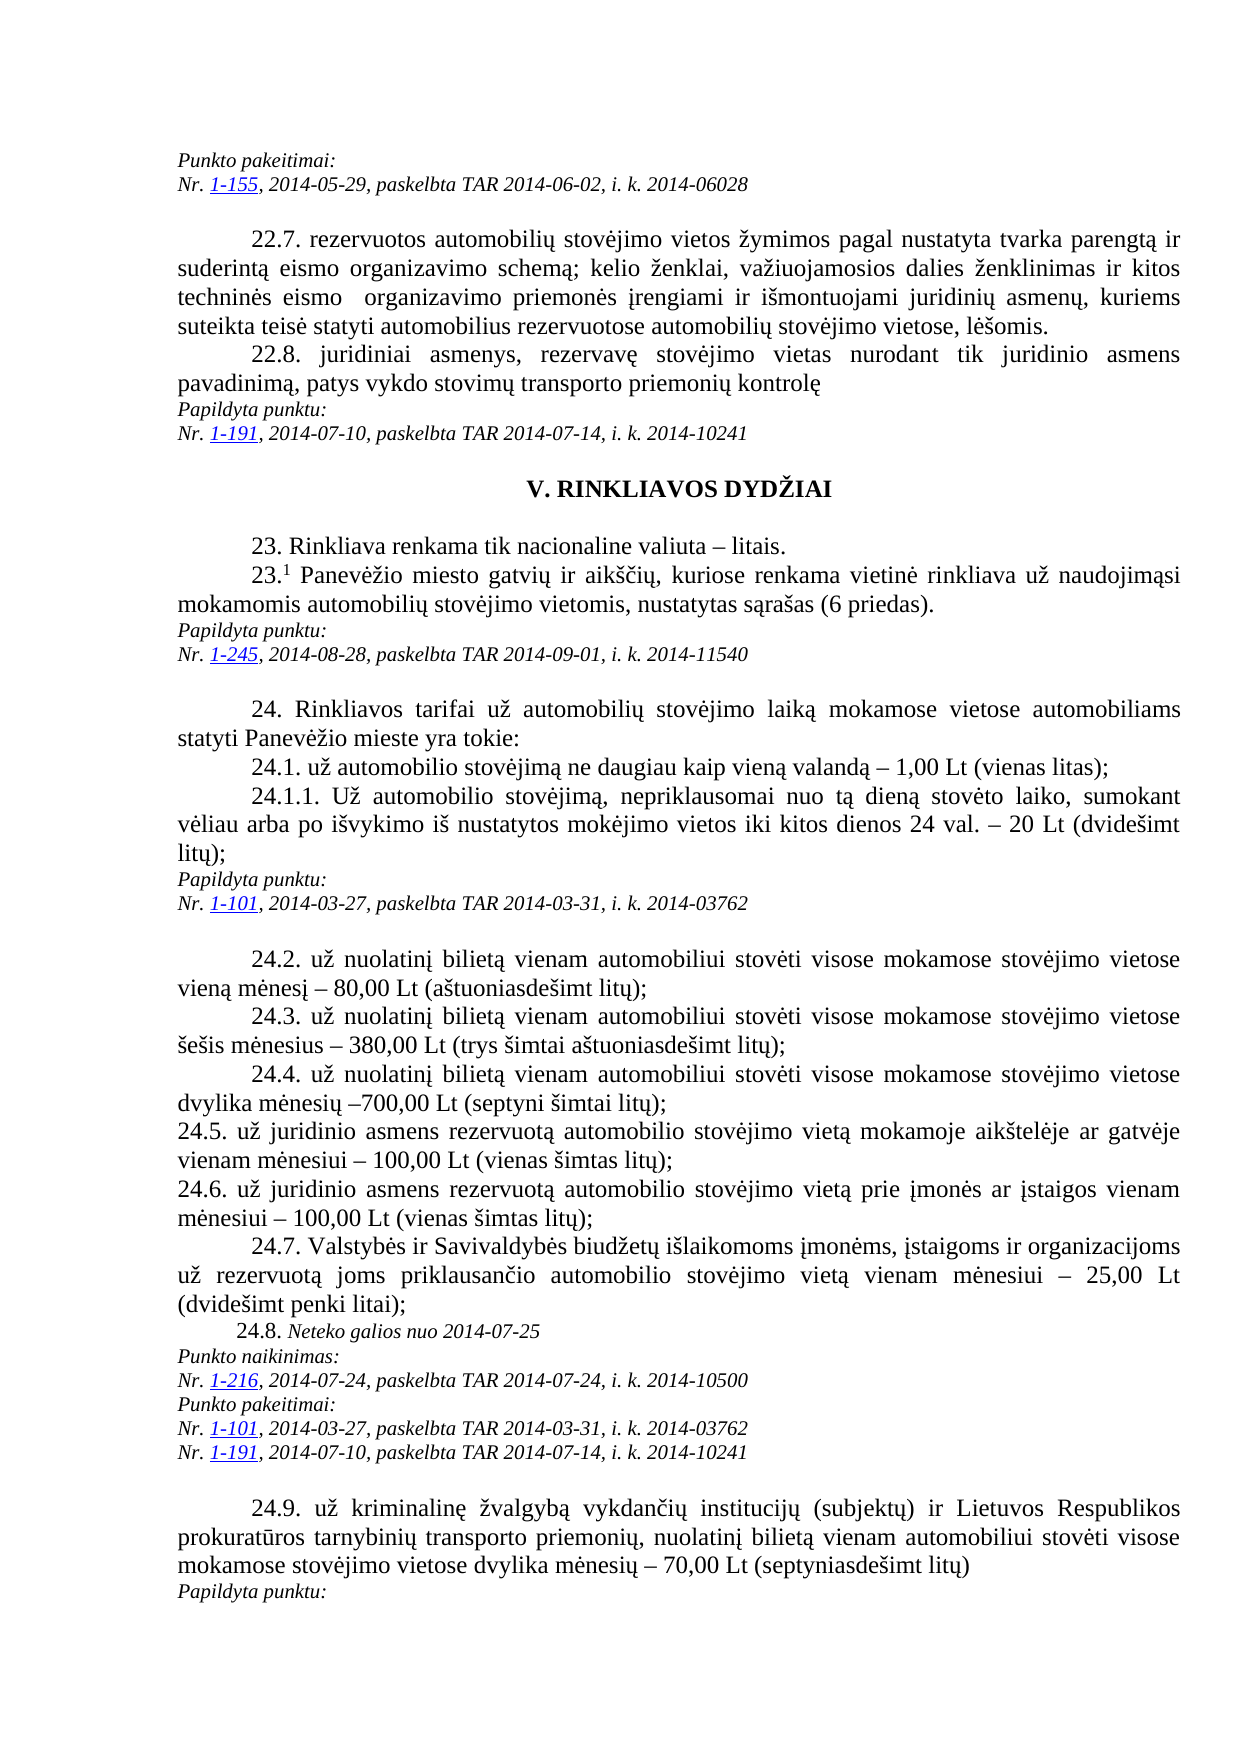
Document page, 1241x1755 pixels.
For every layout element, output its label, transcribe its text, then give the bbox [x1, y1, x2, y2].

text 24.2. už nuolatinį bilietą vienam automobiliui stovėti visose mokamose stovėjimo vietose vieną mėnesį – 80,00 Lt (aštuoniasdešimt litų); [177, 944, 1181, 1001]
text Papildyta punktu: [177, 1579, 1181, 1603]
text 24.1.1. Už automobilio stovėjimą, nepriklausomai nuo tą dieną stovėto laiko, sumokant vėliau arba po išvykimo iš nustatytos mokėjimo vietos iki kitos dienos 24 val. – 20 Lt (dvidešimt litų); [177, 781, 1181, 867]
text Punkto pakeitimai: [177, 1392, 1181, 1416]
text 23.1 Panevėžio miesto gatvių ir aikščių, kuriose renkama vietinė rinkliava už naudojimąsi mokamomis automobilių stovėjimo vietomis, nustatytas sąrašas (6 priedas). [177, 560, 1181, 618]
text Nr. 1-216, 2014-07-24, paskelbta TAR 2014-07-24, i. k. 2014-10500 [177, 1368, 1181, 1392]
text Papildyta punktu: [177, 397, 1181, 421]
text Nr. 1-155, 2014-05-29, paskelbta TAR 2014-06-02, i. k. 2014-06028 [177, 172, 1181, 196]
text Punkto pakeitimai: [177, 148, 1181, 172]
text 24.1. už automobilio stovėjimą ne daugiau kaip vieną valandą – 1,00 Lt (vienas litas); [177, 752, 1181, 781]
text 24.6. už juridinio asmens rezervuotą automobilio stovėjimo vietą prie įmonės ar įstaigos vienam mėnesiui – 100,00 Lt (vienas šimtas litų); [177, 1174, 1181, 1231]
text 22.7. rezervuotos automobilių stovėjimo vietos žymimos pagal nustatyta tvarka parengtą ir suderintą eismo organizavimo schemą; kelio ženklai, važiuojamosios dalies ženklinimas ir kitos techninės eismo organizavimo priemonės įrengiami ir išmontuojami juridinių asmenų, kuriems suteikta teisė statyti automobilius rezervuotose automobilių stovėjimo vietose, lėšomis. [177, 224, 1181, 339]
text Papildyta punktu: [177, 618, 1181, 642]
text Nr. 1-191, 2014-07-10, paskelbta TAR 2014-07-14, i. k. 2014-10241 [177, 1440, 1181, 1464]
text 24.5. už juridinio asmens rezervuotą automobilio stovėjimo vietą mokamoje aikštelėje ar gatvėje vienam mėnesiui – 100,00 Lt (vienas šimtas litų); [177, 1116, 1181, 1174]
text Punkto naikinimas: [177, 1344, 1181, 1368]
text Papildyta punktu: [177, 867, 1181, 891]
text 24.3. už nuolatinį bilietą vienam automobiliui stovėti visose mokamose stovėjimo vietose šešis mėnesius – 380,00 Lt (trys šimtai aštuoniasdešimt litų); [177, 1001, 1181, 1059]
text 22.8. juridiniai asmenys, rezervavę stovėjimo vietas nurodant tik juridinio asmens pavadinimą, patys vykdo stovimų transporto priemonių kontrolę [177, 339, 1181, 397]
text 24.9. už kriminalinę žvalgybą vykdančių institucijų (subjektų) ir Lietuvos Respublikos prokuratūros tarnybinių transporto priemonių, nuolatinį bilietą vienam automobiliui stovėti visose mokamose stovėjimo vietose dvylika mėnesių – 70,00 Lt (septyniasdešimt litų) [177, 1493, 1181, 1579]
text Nr. 1-101, 2014-03-27, paskelbta TAR 2014-03-31, i. k. 2014-03762 [177, 1416, 1181, 1440]
text 24. Rinkliavos tarifai už automobilių stovėjimo laiką mokamose vietose automobiliams statyti Panevėžio mieste yra tokie: [177, 694, 1181, 752]
text 24.7. Valstybės ir Savivaldybės biudžetų išlaikomoms įmonėms, įstaigoms ir organizacijoms už rezervuotą joms priklausančio automobilio stovėjimo vietą vienam mėnesiui – 25,00 Lt (dvidešimt penki litai); [177, 1231, 1181, 1318]
text Nr. 1-101, 2014-03-27, paskelbta TAR 2014-03-31, i. k. 2014-03762 [177, 891, 1181, 915]
text V. RINKLIAVOS DYDŽIAI [177, 474, 1181, 503]
text 23. Rinkliava renkama tik nacionaline valiuta – litais. [177, 531, 1181, 560]
text 24.8. Neteko galios nuo 2014-07-25 [177, 1318, 1181, 1344]
text 24.4. už nuolatinį bilietą vienam automobiliui stovėti visose mokamose stovėjimo vietose dvylika mėnesių –700,00 Lt (septyni šimtai litų); [177, 1059, 1181, 1116]
text Nr. 1-191, 2014-07-10, paskelbta TAR 2014-07-14, i. k. 2014-10241 [177, 421, 1181, 445]
text Nr. 1-245, 2014-08-28, paskelbta TAR 2014-09-01, i. k. 2014-11540 [177, 642, 1181, 666]
